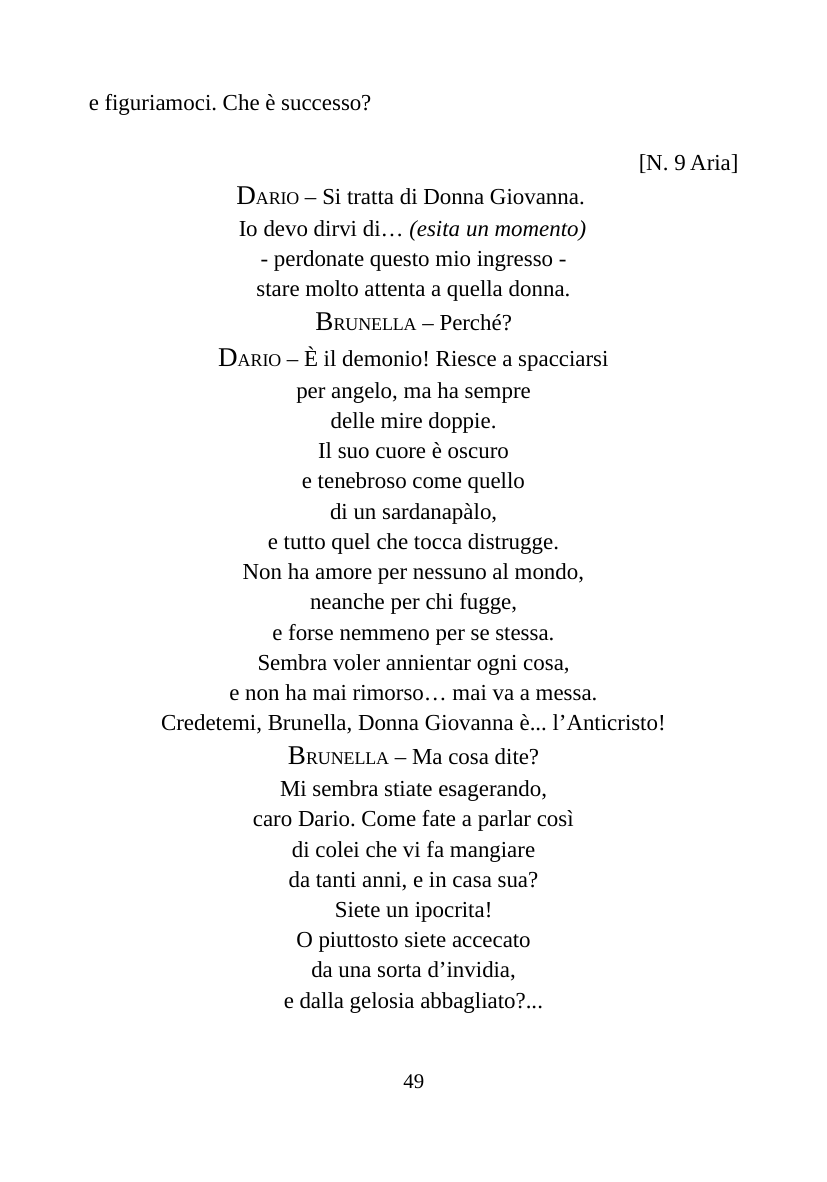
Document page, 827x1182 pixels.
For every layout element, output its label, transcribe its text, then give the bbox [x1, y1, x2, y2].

text delle mire doppie. [88, 407, 738, 433]
text [N. 9 Aria] [88, 149, 738, 175]
text Sembra voler annientar ogni cosa, [88, 649, 738, 675]
text di colei che vi fa mangiare [88, 836, 738, 862]
text Il suo cuore è oscuro [88, 437, 738, 464]
text e tutto quel che tocca distrugge. [88, 528, 738, 554]
text Dario – Si tratta di Donna Giovanna. [88, 179, 738, 210]
text Brunella – Perché? [88, 306, 738, 337]
text Non ha amore per nessuno al mondo, [88, 558, 738, 584]
text e figuriamoci. Che è successo? [88, 88, 738, 115]
text stare molto attenta a quella donna. [88, 275, 738, 302]
text di un sardanapàlo, [88, 498, 738, 524]
text per angelo, ma ha sempre [88, 377, 738, 403]
text e dalla gelosia abbagliato?... [88, 987, 738, 1013]
text e forse nemmeno per se stessa. [88, 619, 738, 645]
text e tenebroso come quello [88, 468, 738, 494]
text neanche per chi fugge, [88, 588, 738, 615]
text Credetemi, Brunella, Donna Giovanna è... l’Anticristo! [88, 709, 738, 736]
text Brunella – Ma cosa dite? [88, 739, 738, 771]
text - perdonate questo mio ingresso - [88, 245, 738, 271]
text Mi sembra stiate esagerando, [88, 775, 738, 802]
text da una sorta d’invidia, [88, 956, 738, 983]
text e non ha mai rimorso… mai va a messa. [88, 679, 738, 705]
text caro Dario. Come fate a parlar così [88, 805, 738, 832]
text da tanti anni, e in casa sua? [88, 866, 738, 892]
text Dario – È il demonio! Riesce a spacciarsi [88, 341, 738, 372]
text Siete un ipocrita! [88, 896, 738, 922]
text Io devo dirvi di… (esita un momento) [88, 215, 738, 241]
text O piuttosto siete accecato [88, 926, 738, 953]
